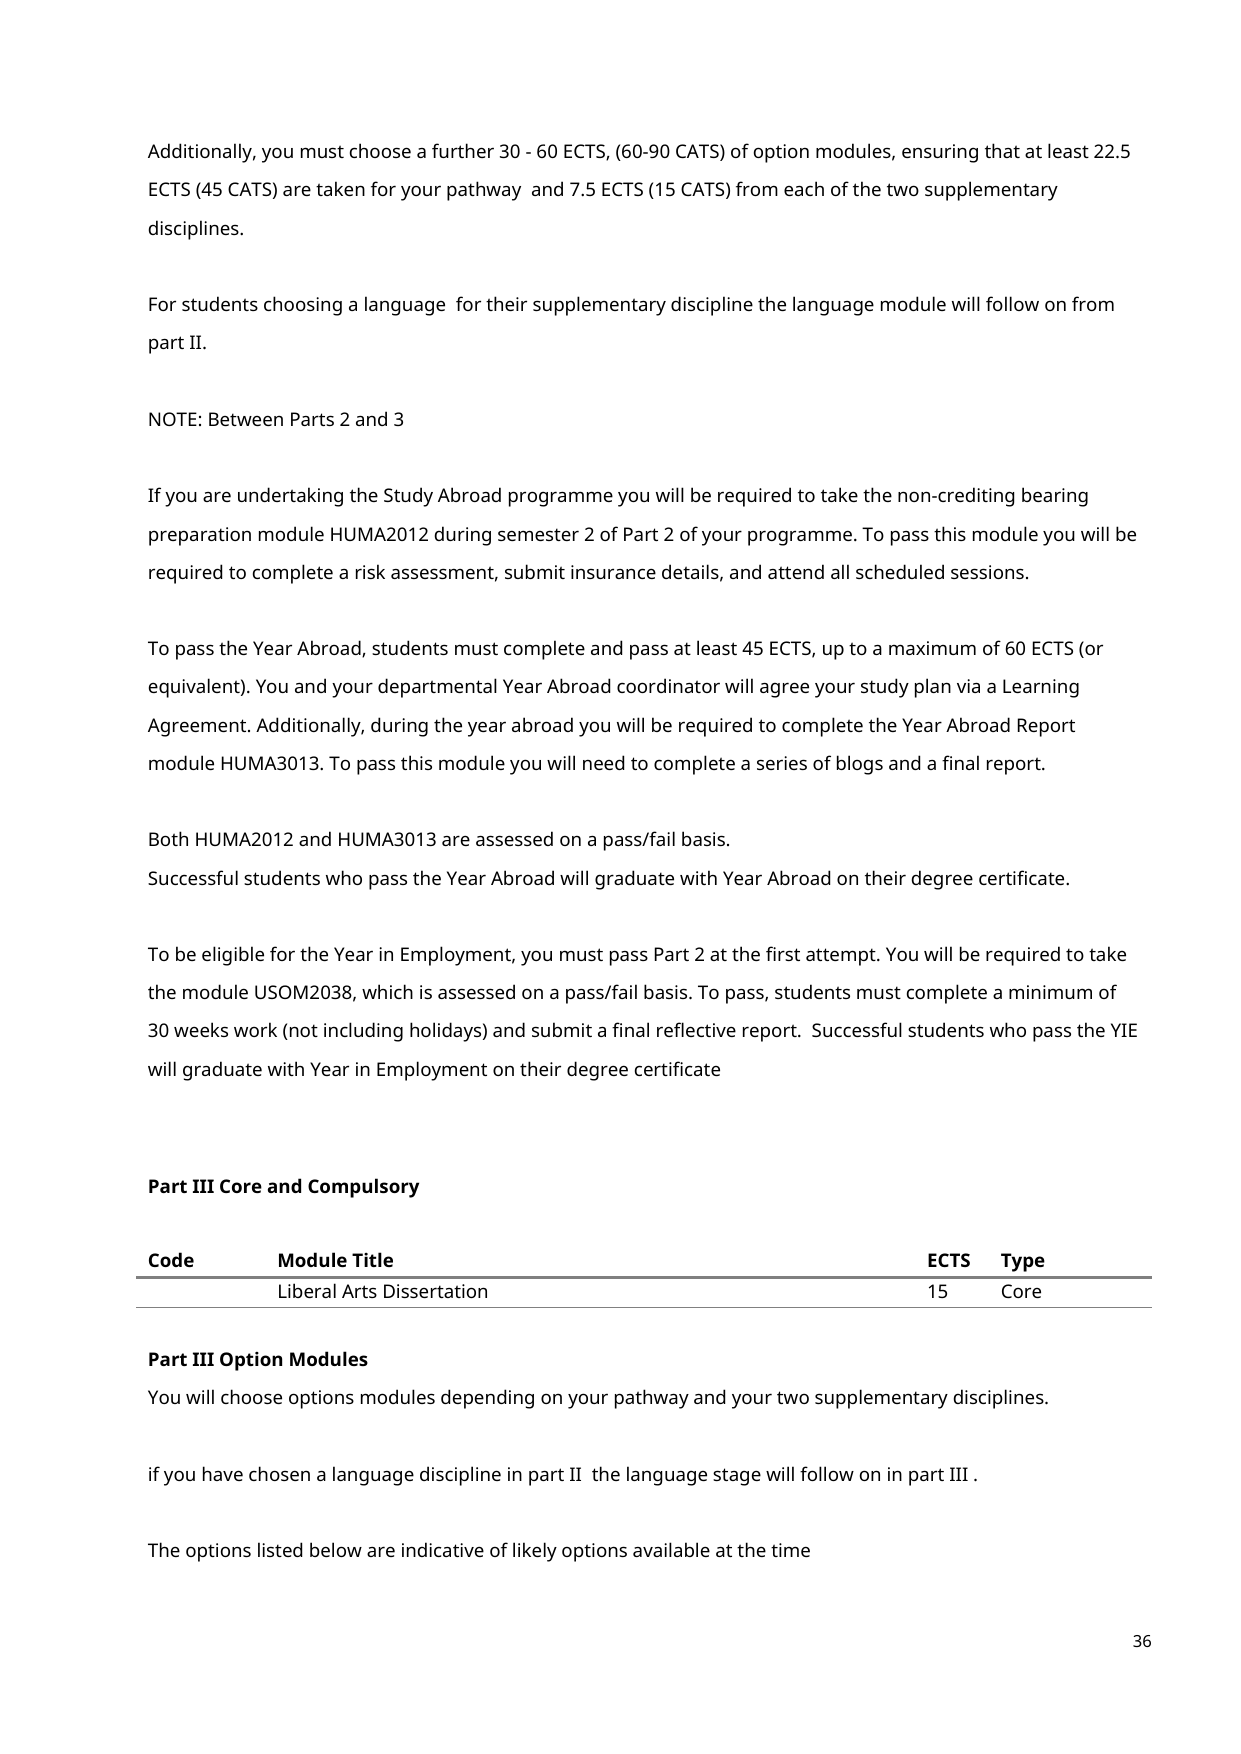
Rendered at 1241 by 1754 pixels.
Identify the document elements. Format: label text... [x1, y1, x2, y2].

table_cell [136, 1279, 266, 1307]
table_cell Code [136, 1248, 266, 1276]
table_cell 15 [916, 1279, 989, 1307]
table_cell Core [989, 1279, 1152, 1307]
table_cell Liberal Arts Dissertation [266, 1279, 916, 1307]
table_cell ECTS [916, 1248, 989, 1276]
table_cell Additionally, you must choose a further 30 - 60 ECTS, (60-90 CATS) of option modules, ensuring that at least 22.5 ECTS (45 CATS) are taken for your pathway and 7.5 ECTS (15 CATS) from each of the two supplementary disciplines. For students choosing a language for their supplementary discipline the language module will follow on from part II. NOTE: Between Parts 2 and 3 If you are undertaking the Study Abroad programme you will be required to take the non-crediting bearing preparation module HUMA2012 during semester 2 of Part 2 of your programme. To pass this module you will be required to complete a risk assessment, submit insurance details, and attend all scheduled sessions. To pass the Year Abroad, students must complete and pass at least 45 ECTS, up to a maximum of 60 ECTS (or equivalent). You and your departmental Year Abroad coordinator will agree your study plan via a Learning Agreement. Additionally, during the year abroad you will be required to complete the Year Abroad Report module HUMA3013. To pass this module you will need to complete a series of blogs and a final report. Both HUMA2012 and HUMA3013 are assessed on a pass/fail basis. Successful students who pass the Year Abroad will graduate with Year Abroad on their degree certificate. To be eligible for the Year in Employment, you must pass Part 2 at the first attempt. You will be required to take the module USOM2038, which is assessed on a pass/fail basis. To pass, students must complete a minimum of 30 weeks work (not including holidays) and submit a final reflective report. Successful students who pass the YIE will graduate with Year in Employment on their degree certificate [136, 99, 1152, 1135]
table_cell Type [989, 1248, 1152, 1276]
table_cell Part III Core and Compulsory [136, 1135, 1152, 1247]
table_cell Module Title [266, 1248, 916, 1276]
table_cell Part III Option Modules You will choose options modules depending on your pathway and your two supplementary disciplines. if you have chosen a language discipline in part II the language stage will follow on in part III . The options listed below are indicative of likely options available at the time [136, 1308, 1152, 1612]
